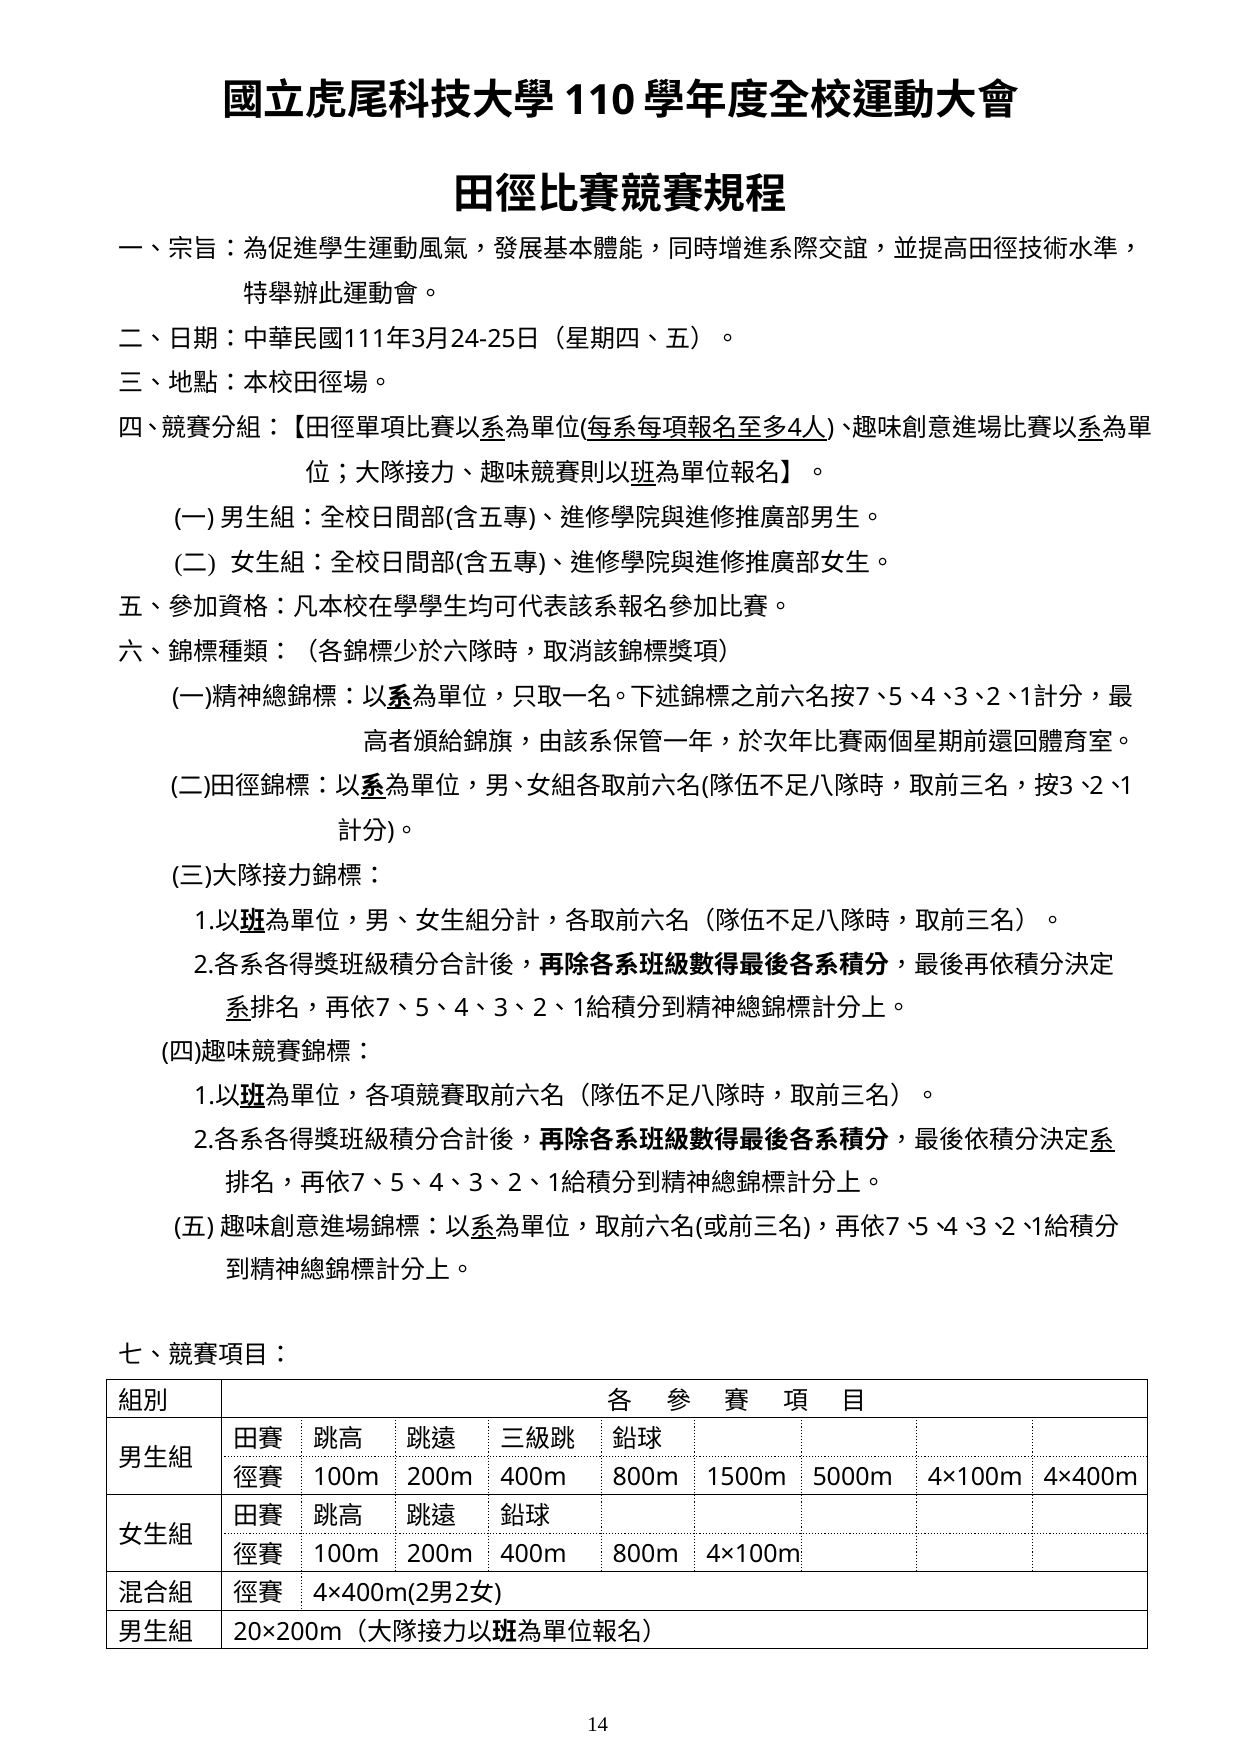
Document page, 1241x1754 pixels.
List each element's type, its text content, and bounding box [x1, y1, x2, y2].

table_cell [1032, 1495, 1147, 1533]
table_cell [801, 1495, 916, 1533]
table_cell [1032, 1533, 1147, 1571]
table_cell 女生組 [107, 1495, 221, 1571]
table_cell [916, 1418, 1032, 1456]
table_cell 400m [489, 1456, 601, 1494]
table_header 組別 [107, 1380, 221, 1417]
table_cell 徑賽 [222, 1572, 302, 1610]
text 1.以班為單位，各項競賽取前六名（隊伍不足八隊時，取前三名）。 [174, 1074, 1107, 1112]
text (二)田徑錦標：以系為單位，男、女組各取前六名(隊伍不足八隊時，取前三名，按3、2、1計分)。 [171, 765, 1133, 848]
table_cell 跳遠 [395, 1418, 489, 1456]
table_cell 跳高 [302, 1495, 395, 1533]
table_cell 20×200m（大隊接力以班為單位報名） [222, 1611, 1147, 1648]
table_cell 200m [395, 1533, 489, 1571]
table_cell [1032, 1418, 1147, 1456]
text (一)精神總錦標：以系為單位，只取一名。下述錦標之前六名按7、5、4、3、2、1計分，最高者頒給錦旗，由該系保管一年，於次年比賽兩個星期前還回體育室。 [172, 675, 1133, 758]
table_cell [695, 1495, 801, 1533]
table_header 各 參 賽 項 目 [222, 1380, 1147, 1417]
table_cell 鉛球 [601, 1418, 695, 1456]
table_cell 5000m [801, 1456, 916, 1494]
table_cell 徑賽 [222, 1456, 302, 1494]
table_cell 鉛球 [489, 1495, 601, 1533]
table_cell 男生組 [107, 1611, 221, 1648]
text 2.各系各得獎班級積分合計後，再除各系班級數得最後各系積分，最後再依積分決定系排名，再依7、5、4、3、2、1給積分到精神總錦標計分上。 [174, 944, 1119, 1024]
text 國立虎尾科技大學110學年度全校運動大會 [118, 59, 1122, 134]
table_cell [916, 1495, 1032, 1533]
table_cell 200m [395, 1456, 489, 1494]
table_cell 跳高 [302, 1418, 395, 1456]
text 五、參加資格：凡本校在學學生均可代表該系報名參加比賽。 [118, 586, 1133, 623]
table_cell 徑賽 [222, 1533, 302, 1571]
table_cell [601, 1495, 695, 1533]
table_cell 4×400m [1032, 1456, 1147, 1494]
table_cell 400m [489, 1533, 601, 1571]
text (五) 趣味創意進場錦標：以系為單位，取前六名(或前三名)，再依7、5、4、3、2、1給積分到精神總錦標計分上。 [174, 1206, 1119, 1286]
table_cell 4×100m [916, 1456, 1032, 1494]
table_cell 800m [601, 1456, 695, 1494]
text (一) 男生組：全校日間部(含五專)、進修學院與進修推廣部男生。 [118, 497, 1119, 534]
table_cell 混合組 [107, 1572, 221, 1610]
text 六、錦標種類：（各錦標少於六隊時，取消該錦標獎項） [118, 631, 1133, 668]
table_cell 100m [302, 1456, 395, 1494]
text 1.以班為單位，男、女生組分計，各取前六名（隊伍不足八隊時，取前三名）。 [174, 899, 1107, 937]
table_cell 跳遠 [395, 1495, 489, 1533]
table_cell 4×100m [695, 1533, 801, 1571]
table_cell 田賽 [222, 1418, 302, 1456]
text 2.各系各得獎班級積分合計後，再除各系班級數得最後各系積分，最後依積分決定系排名，再依7、5、4、3、2、1給積分到精神總錦標計分上。 [174, 1119, 1119, 1199]
subtitle 田徑比賽競賽規程 [118, 153, 1122, 228]
table_cell 男生組 [107, 1418, 221, 1494]
text 二、日期：中華民國111年3月24-25日（星期四、五）。 [118, 318, 1227, 355]
text (四)趣味競賽錦標： [155, 1031, 1119, 1067]
list 女生組：全校日間部(含五專)、進修學院與進修推廣部女生。 [118, 541, 1119, 579]
table_cell [695, 1418, 801, 1456]
table_cell [801, 1533, 916, 1571]
text 三、地點：本校田徑場。 [118, 362, 1227, 400]
table_cell 三級跳 [489, 1418, 601, 1456]
text 四、競賽分組：【田徑單項比賽以系為單位(每系每項報名至多4人)、趣味創意進場比賽以系為單位；大隊接力、趣味競賽則以班為單位報名】。 [118, 407, 1152, 489]
table_cell 4×400m(2男2女) [302, 1572, 1147, 1610]
table_cell 800m [601, 1533, 695, 1571]
text (三)大隊接力錦標： [172, 855, 1133, 892]
table_cell 田賽 [222, 1495, 302, 1533]
table_cell 100m [302, 1533, 395, 1571]
text 七、競賽項目： [118, 1334, 1227, 1371]
text 一、宗旨：為促進學生運動風氣，發展基本體能，同時增進系際交誼，並提高田徑技術水準，特舉辦此運動會。 [118, 228, 1119, 310]
table_cell [916, 1533, 1032, 1571]
table_cell [801, 1418, 916, 1456]
table_cell 1500m [695, 1456, 801, 1494]
